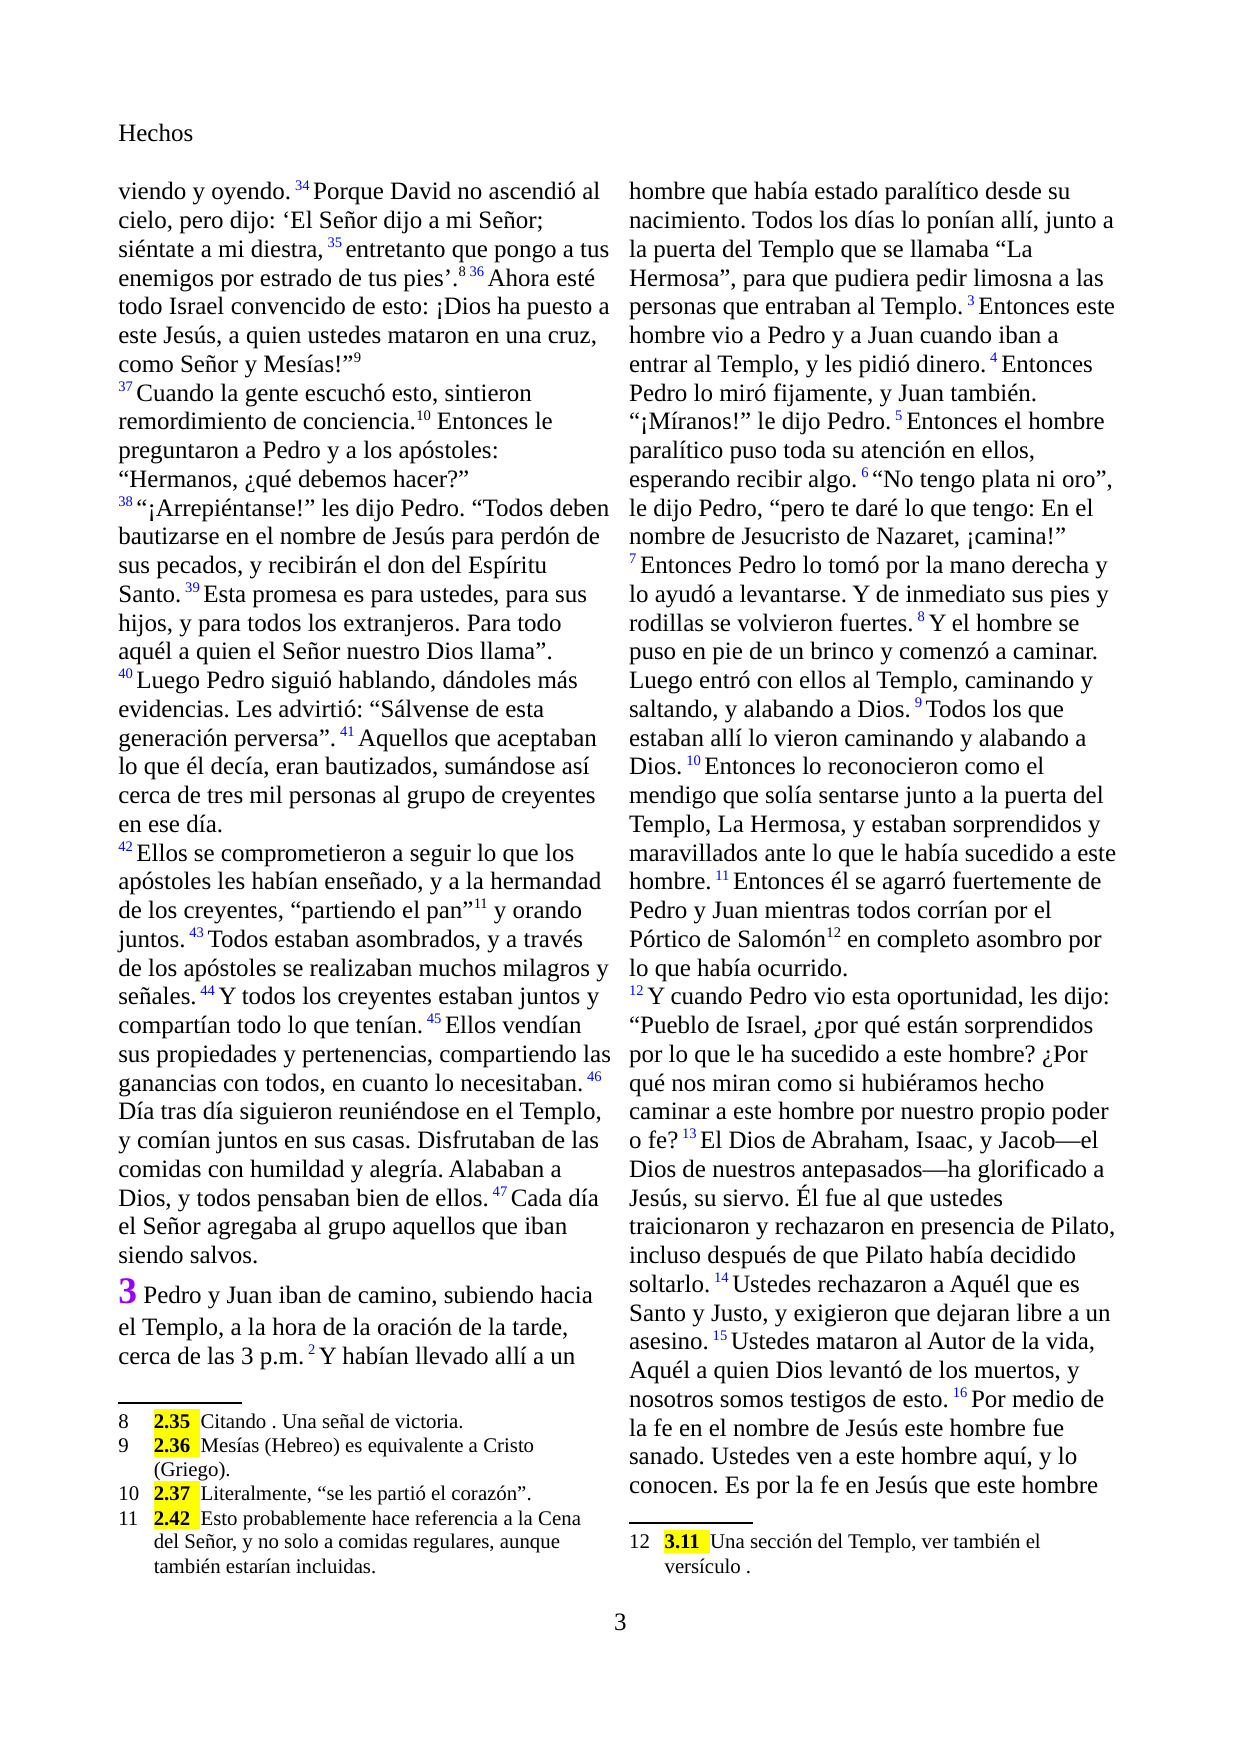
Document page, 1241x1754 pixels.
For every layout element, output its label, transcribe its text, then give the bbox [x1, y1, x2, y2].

text 12 Y cuando Pedro vio esta oportunidad, les dijo: “Pueblo de Israel, ¿por qué están sorprendidos por lo que le ha sucedido a este hombre? ¿Por qué nos miran como si hubiéramos hecho caminar a este hombre por nuestro propio poder o fe? 13 El Dios de Abraham, Isaac, y Jacob—el Dios de nuestros antepasados—ha glorificado a Jesús, su siervo. Él fue al que ustedes traicionaron y rechazaron en presencia de Pilato, incluso después de que Pilato había decidido soltarlo. 14 Ustedes rechazaron a Aquél que es Santo y Justo, y exigieron que dejaran libre a un asesino. 15 Ustedes mataron al Autor de la vida, Aquél a quien Dios levantó de los muertos, y nosotros somos testigos de esto. 16 Por medio de la fe en el nombre de Jesús este hombre fue sanado. Ustedes ven a este hombre aquí, y lo conocen. Es por la fe en Jesús que este hombre [629, 981, 1122, 1499]
text hombre que había estado paralítico desde su nacimiento. Todos los días lo ponían allí, junto a la puerta del Templo que se llamaba “La Hermosa”, para que pudiera pedir limosna a las personas que entraban al Templo. 3 Entonces este hombre vio a Pedro y a Juan cuando iban a entrar al Templo, y les pidió dinero. 4 Entonces Pedro lo miró fijamente, y Juan también. [629, 176, 1122, 406]
text “¡Míranos!” le dijo Pedro. 5 Entonces el hombre paralítico puso toda su atención en ellos, esperando recibir algo. 6 “No tengo plata ni oro”, le dijo Pedro, “pero te daré lo que tengo: En el nombre de Jesucristo de Nazaret, ¡camina!” [629, 406, 1122, 550]
text 2.36 Mesías (Hebreo) es equivalente a Cristo (Griego). [118, 1433, 611, 1481]
text 3 Pedro y Juan iban de camino, subiendo hacia el Templo, a la hora de la oración de la tarde, cerca de las 3 p.m. 2 Y habían llevado allí a un [118, 1269, 611, 1369]
text 2.42 Esto probablemente hace referencia a la Cena del Señor, y no solo a comidas regulares, aunque también estarían incluidas. [118, 1505, 611, 1578]
text 7 Entonces Pedro lo tomó por la mano derecha y lo ayudó a levantarse. Y de inmediato sus pies y rodillas se volvieron fuertes. 8 Y el hombre se puso en pie de un brinco y comenzó a caminar. Luego entró con ellos al Templo, caminando y saltando, y alabando a Dios. 9 Todos los que estaban allí lo vieron caminando y alabando a Dios. 10 Entonces lo reconocieron como el mendigo que solía sentarse junto a la puerta del Templo, La Hermosa, y estaban sorprendidos y maravillados ante lo que le había sucedido a este hombre. 11 Entonces él se agarró fuertemente de Pedro y Juan mientras todos corrían por el Pórtico de Salomón en completo asombro por lo que había ocurrido. [629, 550, 1122, 981]
text viendo y oyendo. 34 Porque David no ascendió al cielo, pero dijo: ‘El Señor dijo a mi Señor; siéntate a mi diestra, 35 entretanto que pongo a tus enemigos por estrado de tus pies’. 36 Ahora esté todo Israel convencido de esto: ¡Dios ha puesto a este Jesús, a quien ustedes mataron en una cruz, como Señor y Mesías!” [118, 176, 611, 378]
text 38 “¡Arrepiéntanse!” les dijo Pedro. “Todos deben bautizarse en el nombre de Jesús para perdón de sus pecados, y recibirán el don del Espíritu Santo. 39 Esta promesa es para ustedes, para sus hijos, y para todos los extranjeros. Para todo aquél a quien el Señor nuestro Dios llama”. [118, 493, 611, 665]
text 2.35 Citando . Una señal de victoria. [200, 1409, 611, 1433]
text 2.37 Literalmente, “se les partió el corazón”. [200, 1481, 611, 1505]
text 2.35 Citando . Una señal de victoria. [118, 1409, 154, 1433]
text 40 Luego Pedro siguió hablando, dándoles más evidencias. Les advirtió: “Sálvense de esta generación perversa”. 41 Aquellos que aceptaban lo que él decía, eran bautizados, sumándose así cerca de tres mil personas al grupo de creyentes en ese día. [118, 665, 611, 838]
text 37 Cuando la gente escuchó esto, sintieron remordimiento de conciencia. Entonces le preguntaron a Pedro y a los apóstoles: “Hermanos, ¿qué debemos hacer?” [118, 378, 611, 493]
text 42 Ellos se comprometieron a seguir lo que los apóstoles les habían enseñado, y a la hermandad de los creyentes, “partiendo el pan” y orando juntos. 43 Todos estaban asombrados, y a través de los apóstoles se realizaban muchos milagros y señales. 44 Y todos los creyentes estaban juntos y compartían todo lo que tenían. 45 Ellos vendían sus propiedades y pertenencias, compartiendo las ganancias con todos, en cuanto lo necesitaban. 46 Día tras día siguieron reuniéndose en el Templo, y comían juntos en sus casas. Disfrutaban de las comidas con humildad y alegría. Alababan a Dios, y todos pensaban bien de ellos. 47 Cada día el Señor agregaba al grupo aquellos que iban siendo salvos. [118, 838, 611, 1269]
text 3.11 Una sección del Templo, ver también el versículo . [629, 1529, 1122, 1578]
